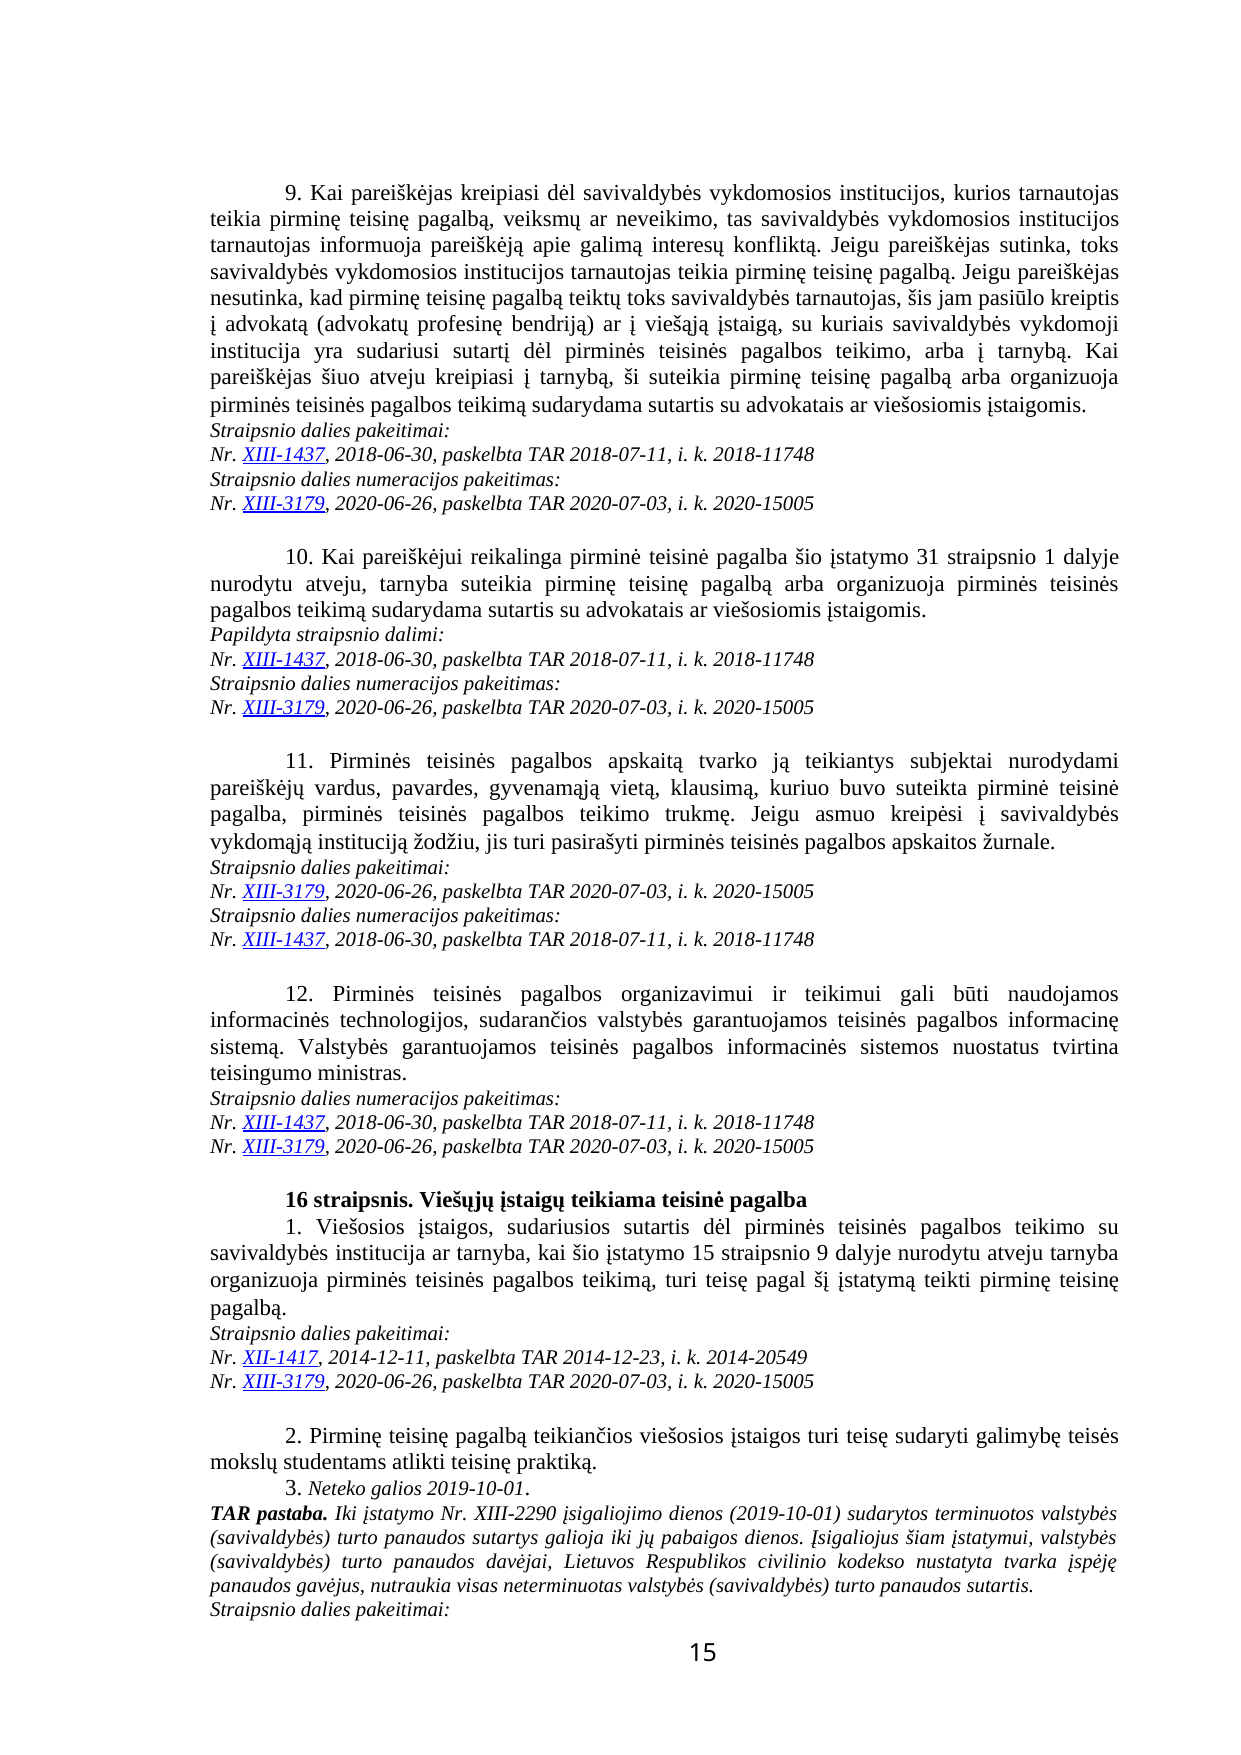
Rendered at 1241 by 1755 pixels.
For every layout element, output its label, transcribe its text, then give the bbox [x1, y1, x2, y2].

text 16 straipsnis. Viešųjų įstaigų teikiama teisinė pagalba [210, 1187, 1120, 1213]
text Straipsnio dalies pakeitimai: [210, 418, 1120, 442]
text Nr. XIII-3179, 2020-06-26, paskelbta TAR 2020-07-03, i. k. 2020-15005 [210, 1369, 1120, 1393]
text Nr. XIII-1437, 2018-06-30, paskelbta TAR 2018-07-11, i. k. 2018-11748 [210, 442, 1120, 466]
text Straipsnio dalies pakeitimai: [210, 855, 1120, 879]
text 10. Kai pareiškėjui reikalinga pirminė teisinė pagalba šio įstatymo 31 straipsnio 1 dalyje nurodytu atveju, tarnyba suteikia pirminę teisinę pagalbą arba organizuoja pirminės teisinės pagalbos teikimą sudarydama sutartis su advokatais ar viešosiomis įstaigomis. [210, 543, 1120, 622]
text Straipsnio dalies numeracijos pakeitimas: [210, 1086, 1120, 1110]
text Straipsnio dalies pakeitimai: [210, 1321, 1120, 1345]
text Straipsnio dalies pakeitimai: [210, 1597, 1120, 1621]
text 1. Viešosios įstaigos, sudariusios sutartis dėl pirminės teisinės pagalbos teikimo su savivaldybės institucija ar tarnyba, kai šio įstatymo 15 straipsnio 9 dalyje nurodytu atveju tarnyba organizuoja pirminės teisinės pagalbos teikimą, turi teisę pagal šį įstatymą teikti pirminę teisinę pagalbą. [210, 1213, 1120, 1321]
text Papildyta straipsnio dalimi: [210, 622, 1120, 646]
text TAR pastaba. Iki įstatymo Nr. XIII-2290 įsigaliojimo dienos (2019-10-01) sudarytos terminuotos valstybės (savivaldybės) turto panaudos sutartys galioja iki jų pabaigos dienos. Įsigaliojus šiam įstatymui, valstybės (savivaldybės) turto panaudos davėjai, Lietuvos Respublikos civilinio kodekso nustatyta tvarka įspėję panaudos gavėjus, nutraukia visas neterminuotas valstybės (savivaldybės) turto panaudos sutartis. [210, 1501, 1120, 1597]
text 9. Kai pareiškėjas kreipiasi dėl savivaldybės vykdomosios institucijos, kurios tarnautojas teikia pirminę teisinę pagalbą, veiksmų ar neveikimo, tas savivaldybės vykdomosios institucijos tarnautojas informuoja pareiškėją apie galimą interesų konfliktą. Jeigu pareiškėjas sutinka, toks savivaldybės vykdomosios institucijos tarnautojas teikia pirminę teisinę pagalbą. Jeigu pareiškėjas nesutinka, kad pirminę teisinę pagalbą teiktų toks savivaldybės tarnautojas, šis jam pasiūlo kreiptis į advokatą (advokatų profesinę bendriją) ar į viešąją įstaigą, su kuriais savivaldybės vykdomoji institucija yra sudariusi sutartį dėl pirminės teisinės pagalbos teikimo, arba į tarnybą. Kai pareiškėjas šiuo atveju kreipiasi į tarnybą, ši suteikia pirminę teisinę pagalbą arba organizuoja pirminės teisinės pagalbos teikimą sudarydama sutartis su advokatais ar viešosiomis įstaigomis. [210, 179, 1120, 418]
text 12. Pirminės teisinės pagalbos organizavimui ir teikimui gali būti naudojamos informacinės technologijos, sudarančios valstybės garantuojamos teisinės pagalbos informacinę sistemą. Valstybės garantuojamos teisinės pagalbos informacinės sistemos nuostatus tvirtina teisingumo ministras. [210, 980, 1120, 1086]
text Straipsnio dalies numeracijos pakeitimas: [210, 903, 1120, 927]
text Straipsnio dalies numeracijos pakeitimas: [210, 671, 1120, 694]
text Nr. XIII-1437, 2018-06-30, paskelbta TAR 2018-07-11, i. k. 2018-11748 [210, 1110, 1120, 1134]
text Nr. XIII-1437, 2018-06-30, paskelbta TAR 2018-07-11, i. k. 2018-11748 [210, 646, 1120, 671]
text Nr. XII-1417, 2014-12-11, paskelbta TAR 2014-12-23, i. k. 2014-20549 [210, 1345, 1120, 1369]
text Straipsnio dalies numeracijos pakeitimas: [210, 466, 1120, 491]
text Nr. XIII-3179, 2020-06-26, paskelbta TAR 2020-07-03, i. k. 2020-15005 [210, 879, 1120, 903]
text Nr. XIII-3179, 2020-06-26, paskelbta TAR 2020-07-03, i. k. 2020-15005 [210, 694, 1120, 719]
text Nr. XIII-1437, 2018-06-30, paskelbta TAR 2018-07-11, i. k. 2018-11748 [210, 927, 1120, 951]
text 2. Pirminę teisinę pagalbą teikiančios viešosios įstaigos turi teisę sudaryti galimybę teisės mokslų studentams atlikti teisinę praktiką. [210, 1422, 1120, 1474]
text Nr. XIII-3179, 2020-06-26, paskelbta TAR 2020-07-03, i. k. 2020-15005 [210, 491, 1120, 514]
text Nr. XIII-3179, 2020-06-26, paskelbta TAR 2020-07-03, i. k. 2020-15005 [210, 1134, 1120, 1158]
text 11. Pirminės teisinės pagalbos apskaitą tvarko ją teikiantys subjektai nurodydami pareiškėjų vardus, pavardes, gyvenamąją vietą, klausimą, kuriuo buvo suteikta pirminė teisinė pagalba, pirminės teisinės pagalbos teikimo trukmę. Jeigu asmuo kreipėsi į savivaldybės vykdomąją instituciją žodžiu, jis turi pasirašyti pirminės teisinės pagalbos apskaitos žurnale. [210, 747, 1120, 855]
text 3. Neteko galios 2019-10-01. [210, 1474, 1120, 1501]
